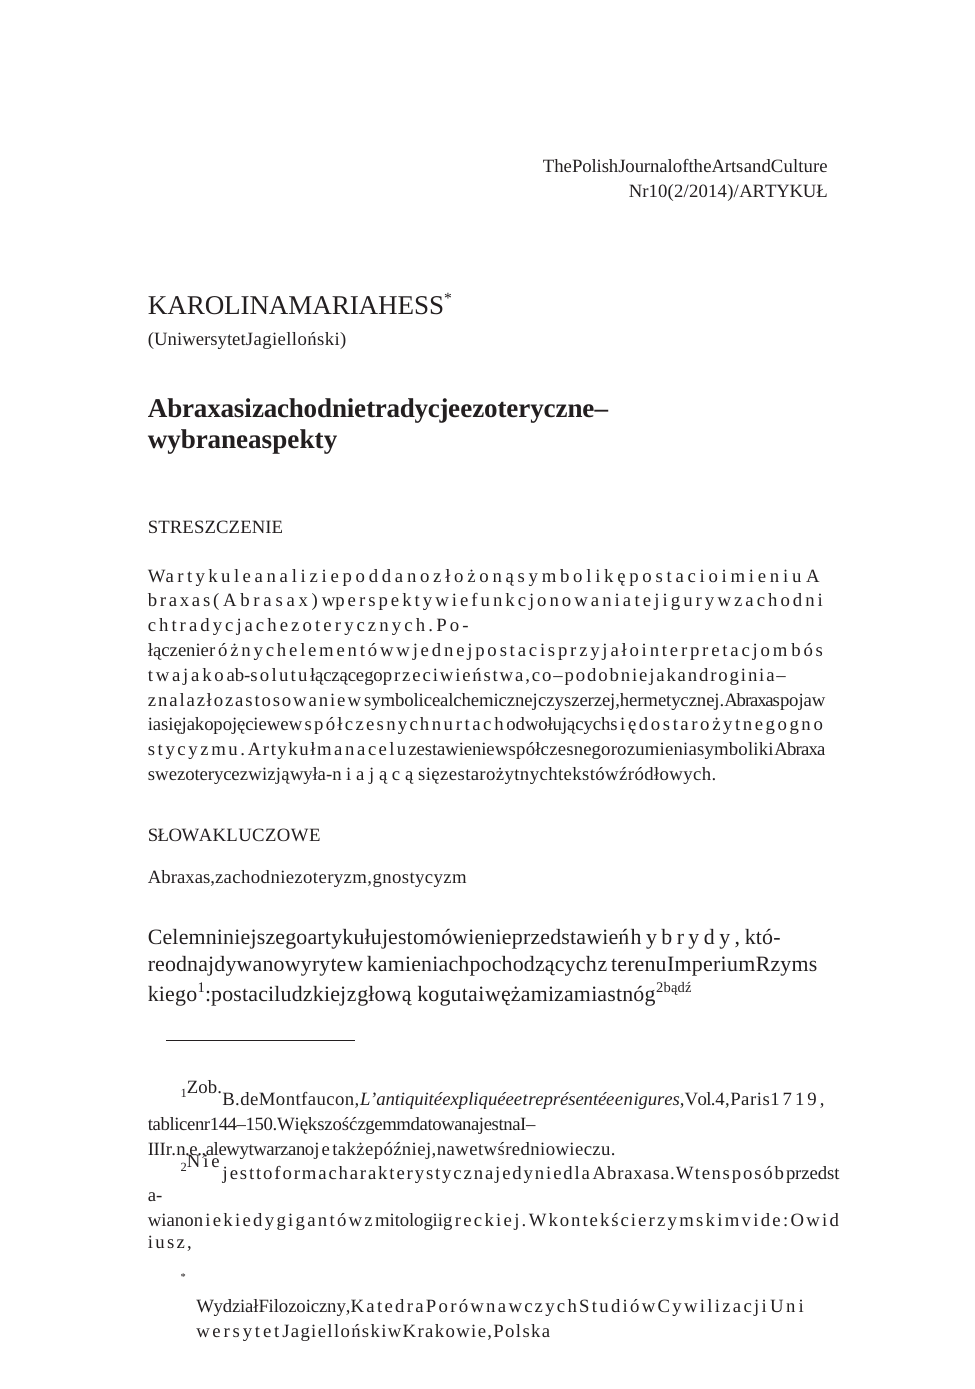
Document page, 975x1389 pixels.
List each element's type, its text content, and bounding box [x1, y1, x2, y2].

text wianoniekiedygigantówzmitologiigreckiej.Wkontekścierzymskimvide:Owidiusz, [148, 1209, 839, 1252]
text SŁOWAKLUCZOWE [148, 823, 839, 845]
text Abraxasizachodnietradycjeezoteryczne–wybraneaspekty [148, 392, 741, 455]
text ThePolishJournaloftheArtsandCulture [141, 155, 828, 176]
text 2NiejesttoformacharakterystycznajedyniedlaAbraxasa.Wtensposóbprzedsta- [148, 1162, 839, 1206]
text 1Zob.B.deMontfaucon,L’antiquitéexpliquéeetreprésentéeenigures,Vol.4,Paris1719,tablicenr144–150.WiększośćzgemmdatowanajestnaI–IIIr.n.e.,alewytwarzanojetakżepóźniej,nawetwśredniowieczu. [148, 1076, 828, 1159]
text Abraxas,zachodniezoteryzm,gnostycyzm [148, 866, 839, 888]
text WartykuleanaliziepoddanozłożonąsymbolikępostacioimieniuAbraxas(Abrasax)wperspektywiefunkcjonowaniatejigurywzachodnichtradycjachezoterycznych.Po-łączenieróżnychelementówwjednejpostacisprzyjałointerpretacjombóstwajakoab-solutułączącegoprzeciwieństwa,co–podobniejakandroginia–znalazłozastosowaniewsymbolicealchemicznejczyszerzej,hermetycznej.Abraxaspojawiasięjakopojęciewewspółczesnychnurtachodwołującychsiędostarożytnegognostycyzmu.ArtykułmanaceluzestawieniewspółczesnegorozumieniasymbolikiAbraxaswezoterycezwizjąwyła-niającąsięzestarożytnychtekstówźródłowych. [148, 564, 828, 784]
text Celemniniejszegoartykułujestomówienieprzedstawieńhybrydy,któ-reodnajdywanowyrytewkamieniachpochodzącychzterenuImperiumRzymskiego1:postaciludzkiejzgłową kogutaiwężamizamiastnóg2bądź [148, 924, 828, 1006]
text (UniwersytetJagielloński) [148, 328, 839, 349]
text Nr10(2/2014)/ARTYKUŁ [141, 180, 828, 201]
subtitle KAROLINAMARIAHESS* [148, 289, 839, 320]
text * WydziałFilozoiczny,KatedraPorównawczychStudiówCywilizacjiUniwersytetJagiellońskiwKrakowie,Polska [180, 1270, 806, 1341]
text STRESZCZENIE [148, 516, 839, 537]
